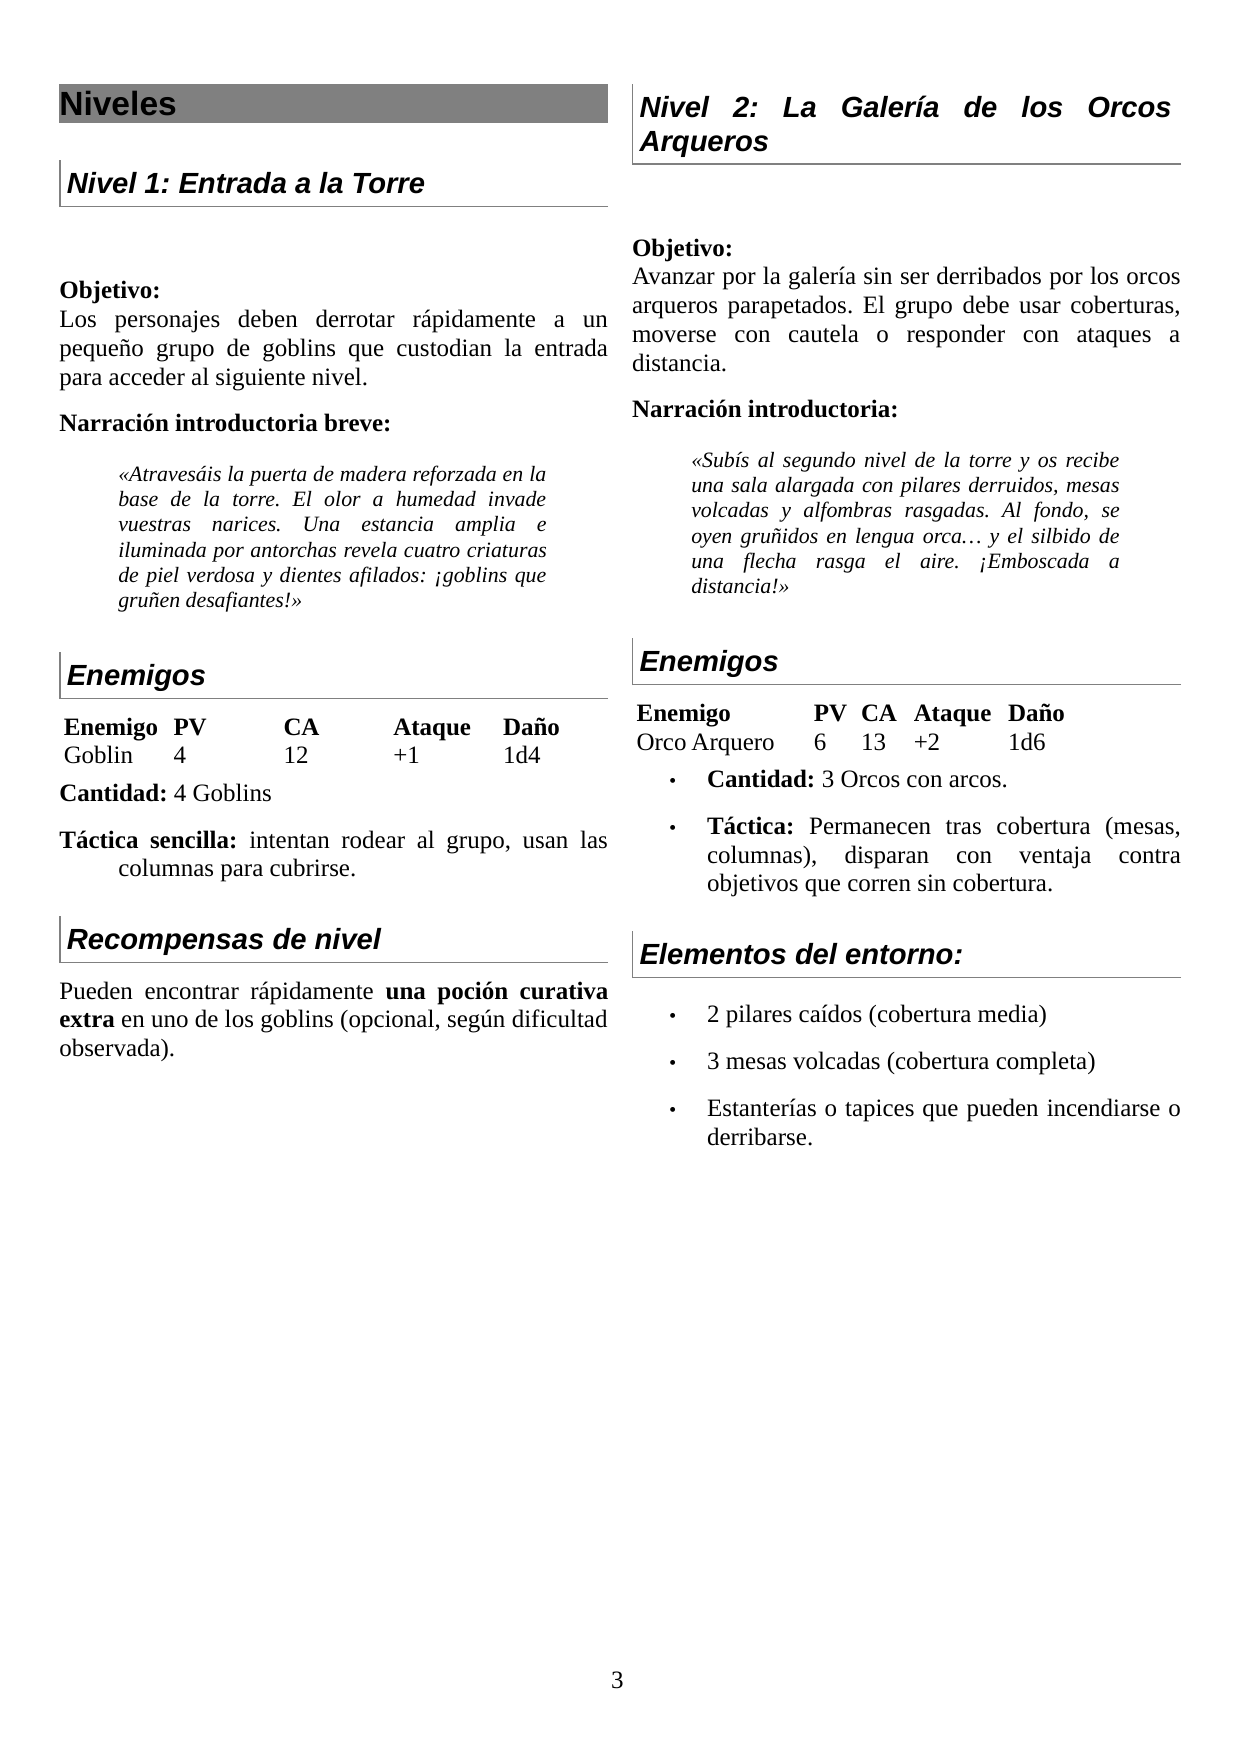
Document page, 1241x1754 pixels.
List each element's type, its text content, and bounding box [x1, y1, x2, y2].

table_cell Goblin [59, 740, 169, 769]
text «Subís al segundo nivel de la torre y os recibe una sala alargada con pilares derruidos, mesas volcadas y alfombras rasgadas. Al fondo, se oyen gruñidos en lengua orca… y el silbido de una flecha rasga el aire. ¡Emboscada a distancia!» [691, 447, 1122, 598]
table_header Enemigo [632, 698, 809, 727]
text Narración introductoria: [632, 394, 1181, 423]
text Cantidad: 4 Goblins [59, 778, 608, 807]
text Táctica sencilla: intentan rodear al grupo, usan las columnas para cubrirse. [59, 825, 608, 882]
text Objetivo: Avanzar por la galería sin ser derribados por los orcos arqueros parapetados. El grupo debe usar coberturas, moverse con cautela o responder con ataques a distancia. [632, 233, 1181, 376]
text «Atravesáis la puerta de madera reforzada en la base de la torre. El olor a humedad invade vuestras narices. Una estancia amplia e iluminada por antorchas revela cuatro criaturas de piel verdosa y dientes afilados: ¡goblins que gruñen desafiantes!» [118, 461, 549, 612]
table_header Daño [499, 712, 608, 740]
table_header Ataque [909, 698, 1003, 727]
table_header CA [856, 698, 909, 727]
table_cell 4 [169, 740, 279, 769]
table_header Enemigo [59, 712, 169, 740]
list Táctica: Permanecen tras cobertura (mesas, columnas), disparan con ventaja contra objetivos que corren sin cobertura. [669, 811, 1181, 897]
table_cell 6 [809, 727, 856, 755]
table_cell +2 [909, 727, 1003, 755]
subtitle Enemigos [633, 638, 1181, 684]
list Cantidad: 3 Orcos con arcos. [669, 764, 1181, 793]
table_cell 1d6 [1004, 727, 1081, 755]
list 2 pilares caídos (cobertura media) [669, 999, 1181, 1028]
list 3 mesas volcadas (cobertura completa) [669, 1046, 1181, 1075]
table_header CA [279, 712, 388, 740]
list Estanterías o tapices que pueden incendiarse o derribarse. [669, 1093, 1181, 1150]
table_cell +1 [389, 740, 498, 769]
table_cell 13 [856, 727, 909, 755]
table_cell 1d4 [499, 740, 608, 769]
subtitle Elementos del entorno: [633, 931, 1181, 977]
table_header PV [809, 698, 856, 727]
subtitle Niveles [59, 84, 608, 123]
table_header PV [169, 712, 279, 740]
subtitle Nivel 2: La Galería de los Orcos Arqueros [633, 84, 1181, 163]
text Pueden encontrar rápidamente una poción curativa extra en uno de los goblins (opcional, según dificultad observada). [59, 976, 608, 1062]
table_cell 12 [279, 740, 388, 769]
text Objetivo: Los personajes deben derrotar rápidamente a un pequeño grupo de goblins que custodian la entrada para acceder al siguiente nivel. [59, 275, 608, 390]
table_cell Orco Arquero [632, 727, 809, 755]
table_header Daño [1004, 698, 1081, 727]
text Narración introductoria breve: [59, 408, 608, 437]
table_header Ataque [389, 712, 498, 740]
subtitle Recompensas de nivel [61, 916, 608, 962]
subtitle Enemigos [61, 652, 608, 698]
subtitle Nivel 1: Entrada a la Torre [61, 160, 608, 206]
